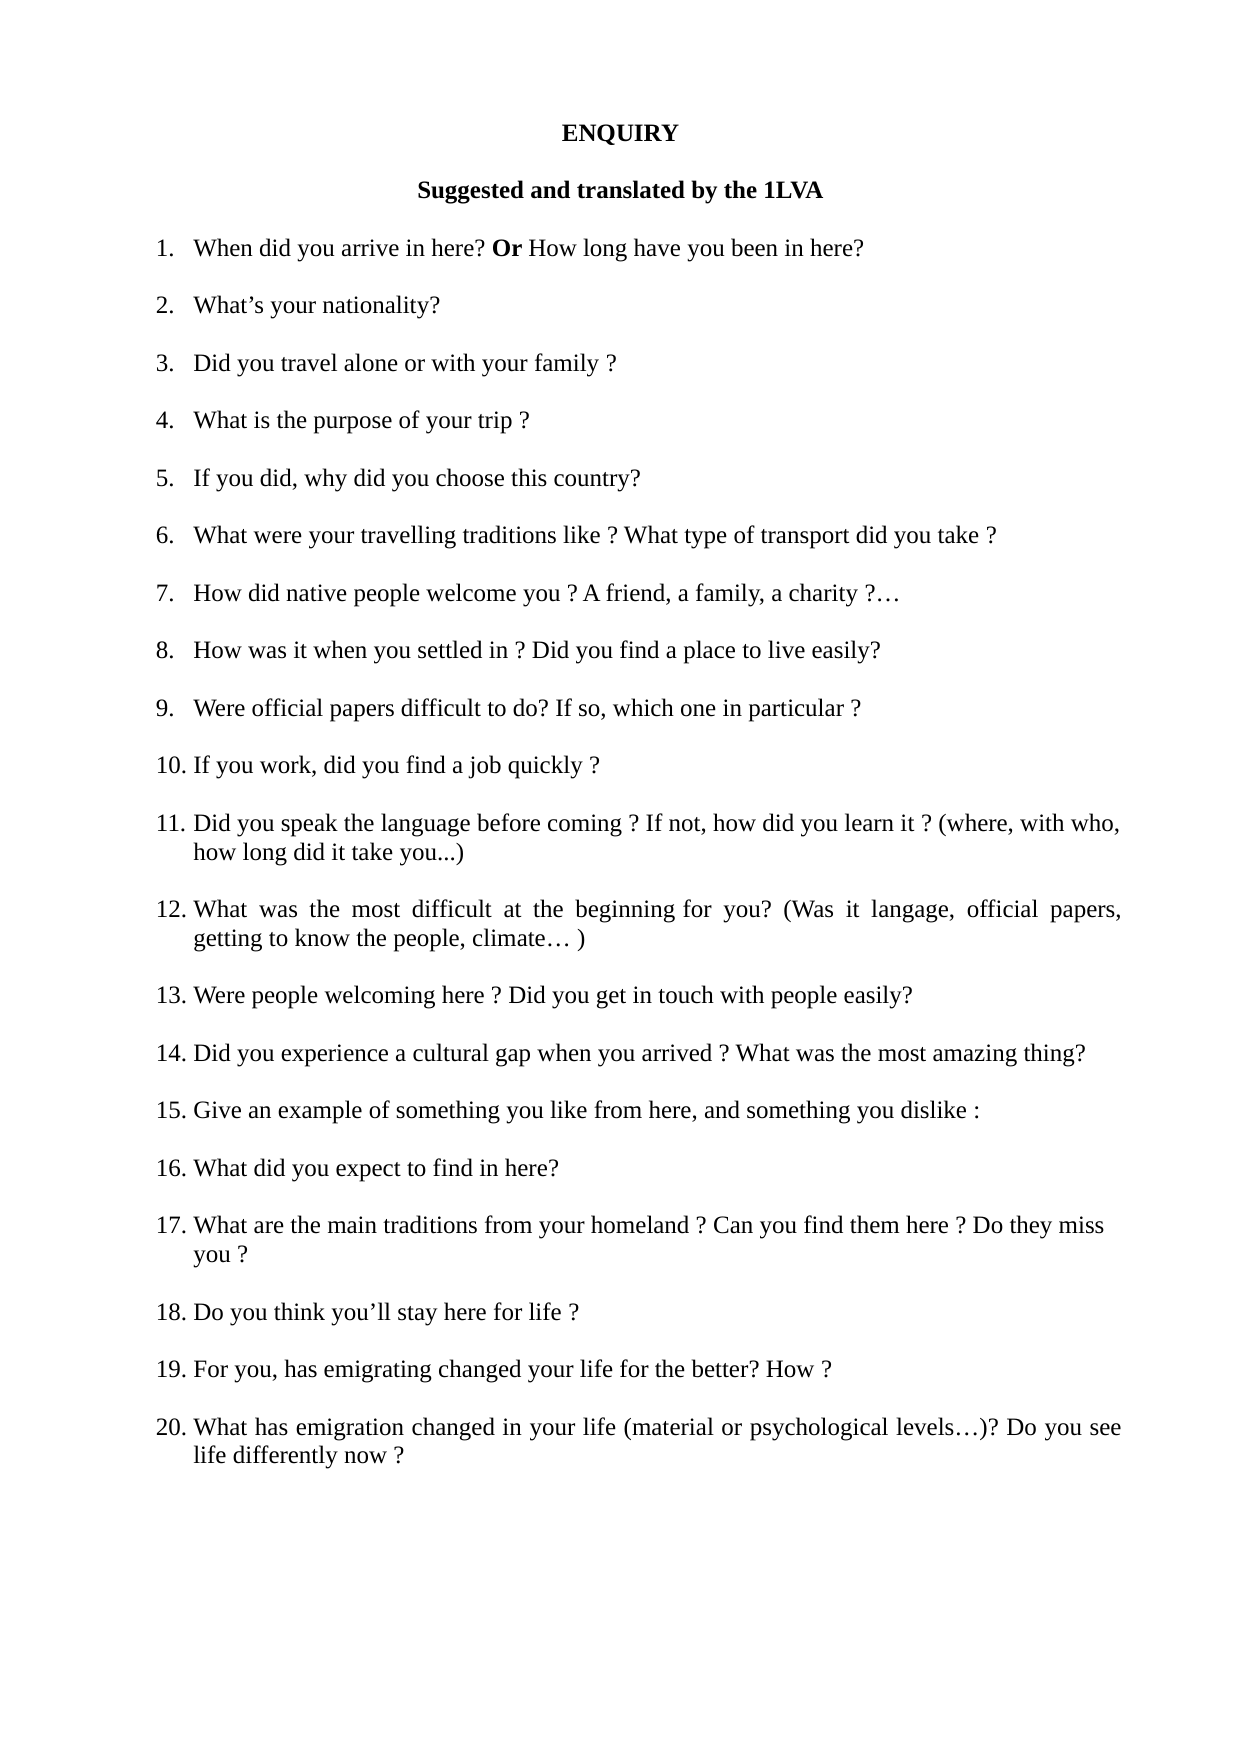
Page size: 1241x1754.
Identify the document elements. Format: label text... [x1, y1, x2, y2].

list What has emigration changed in your life (material or psychological levels…)? Do you see life differently now ? [156, 1412, 1122, 1469]
list What are the main traditions from your homeland ? Can you find them here ? Do they miss you ? [156, 1211, 1122, 1268]
list What’s your nationality? [156, 291, 1122, 319]
list Did you travel alone or with your family ? [156, 348, 1122, 377]
list If you work, did you find a job quickly ? [156, 751, 1122, 779]
list Did you speak the language before coming ? If not, how did you learn it ? (where, with who, how long did it take you...) [156, 808, 1122, 866]
list When did you arrive in here? Or How long have you been in here? [156, 233, 1122, 262]
list What is the purpose of your trip ? [156, 406, 1122, 434]
text ENQUIRY [118, 118, 1122, 147]
list What was the most difficult at the beginning for you? (Was it langage, official papers, getting to know the people, climate… ) [156, 894, 1122, 952]
list Do you think you’ll stay here for life ? [156, 1297, 1122, 1326]
list Were people welcoming here ? Did you get in touch with people easily? [156, 981, 1122, 1009]
text Suggested and translated by the 1LVA [118, 176, 1122, 204]
list Did you experience a cultural gap when you arrived ? What was the most amazing thing? [156, 1038, 1122, 1067]
list How did native people welcome you ? A friend, a family, a charity ?… [156, 578, 1122, 607]
list Give an example of something you like from here, and something you dislike : [156, 1096, 1122, 1124]
list If you did, why did you choose this country? [156, 463, 1122, 492]
list For you, has emigrating changed your life for the better? How ? [156, 1354, 1122, 1383]
list What were your travelling traditions like ? What type of transport did you take ? [156, 521, 1122, 549]
list Were official papers difficult to do? If so, which one in particular ? [156, 693, 1122, 722]
list How was it when you settled in ? Did you find a place to live easily? [156, 636, 1122, 664]
list What did you expect to find in here? [156, 1153, 1122, 1182]
